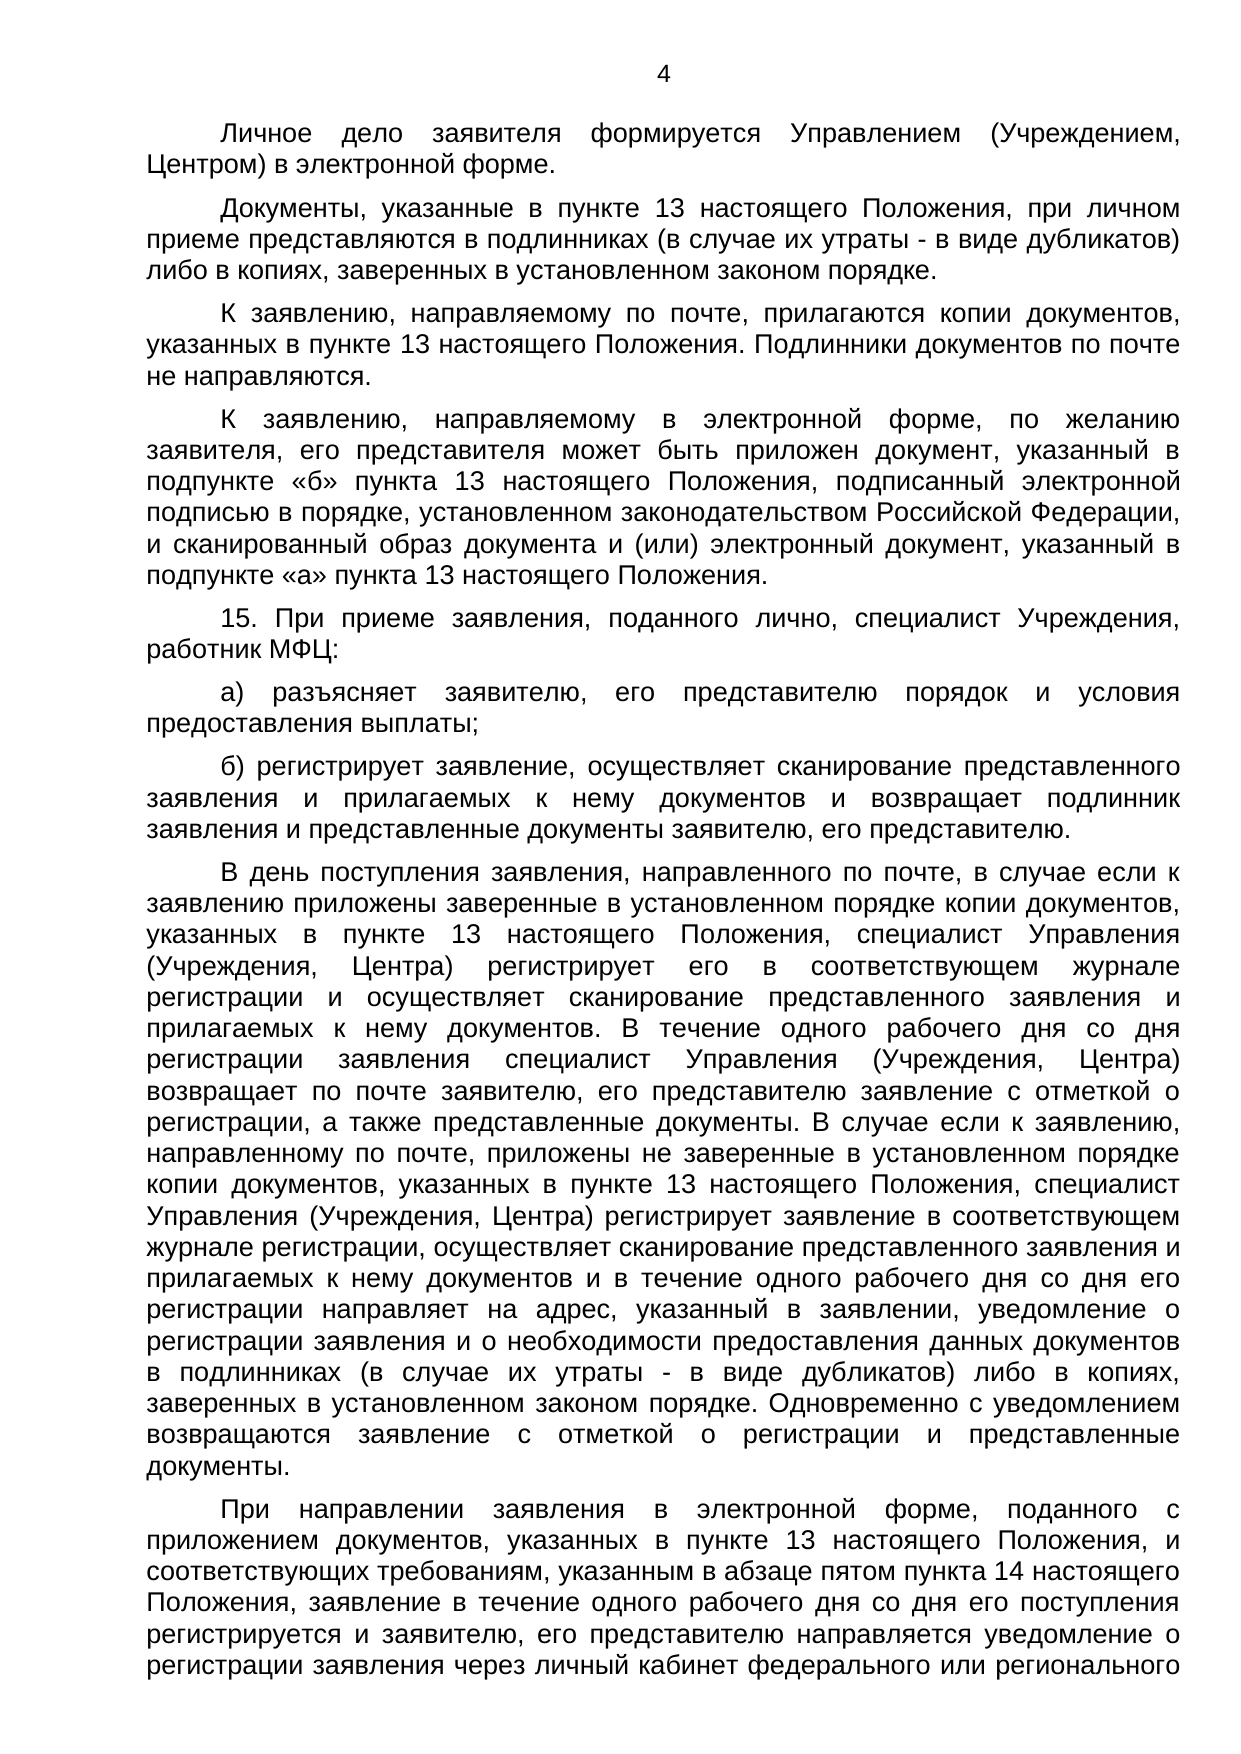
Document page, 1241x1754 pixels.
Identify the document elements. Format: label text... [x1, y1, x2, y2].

text К заявлению, направляемому по почте, прилагаются копии документов, указанных в пункте 13 настоящего Положения. Подлинники документов по почте не направляются. [146, 297, 1181, 391]
text Личное дело заявителя формируется Управлением (Учреждением, Центром) в электронной форме. [146, 117, 1181, 180]
text Документы, указанные в пункте 13 настоящего Положения, при личном приеме представляются в подлинниках (в случае их утраты - в виде дубликатов) либо в копиях, заверенных в установленном законом порядке. [146, 192, 1181, 285]
text В день поступления заявления, направленного по почте, в случае если к заявлению приложены заверенные в установленном порядке копии документов, указанных в пункте 13 настоящего Положения, специалист Управления (Учреждения, Центра) регистрирует его в соответствующем журнале регистрации и осуществляет сканирование представленного заявления и прилагаемых к нему документов. В течение одного рабочего дня со дня регистрации заявления специалист Управления (Учреждения, Центра) возвращает по почте заявителю, его представителю заявление с отметкой о регистрации, а также представленные документы. В случае если к заявлению, направленному по почте, приложены не заверенные в установленном порядке копии документов, указанных в пункте 13 настоящего Положения, специалист Управления (Учреждения, Центра) регистрирует заявление в соответствующем журнале регистрации, осуществляет сканирование представленного заявления и прилагаемых к нему документов и в течение одного рабочего дня со дня его регистрации направляет на адрес, указанный в заявлении, уведомление о регистрации заявления и о необходимости предоставления данных документов в подлинниках (в случае их утраты - в виде дубликатов) либо в копиях, заверенных в установленном законом порядке. Одновременно с уведомлением возвращаются заявление с отметкой о регистрации и представленные документы. [146, 856, 1181, 1481]
text б) регистрирует заявление, осуществляет сканирование представленного заявления и прилагаемых к нему документов и возвращает подлинник заявления и представленные документы заявителю, его представителю. [146, 750, 1181, 844]
text 15. При приеме заявления, поданного лично, специалист Учреждения, работник МФЦ: [146, 602, 1181, 664]
text а) разъясняет заявителю, его представителю порядок и условия предоставления выплаты; [146, 676, 1181, 739]
text При направлении заявления в электронной форме, поданного с приложением документов, указанных в пункте 13 настоящего Положения, и соответствующих требованиям, указанным в абзаце пятом пункта 14 настоящего Положения, заявление в течение одного рабочего дня со дня его поступления регистрируется и заявителю, его представителю направляется уведомление о регистрации заявления через личный кабинет федерального или регионального [146, 1493, 1181, 1680]
text К заявлению, направляемому в электронной форме, по желанию заявителя, его представителя может быть приложен документ, указанный в подпункте «б» пункта 13 настоящего Положения, подписанный электронной подписью в порядке, установленном законодательством Российской Федерации, и сканированный образ документа и (или) электронный документ, указанный в подпункте «а» пункта 13 настоящего Положения. [146, 403, 1181, 590]
